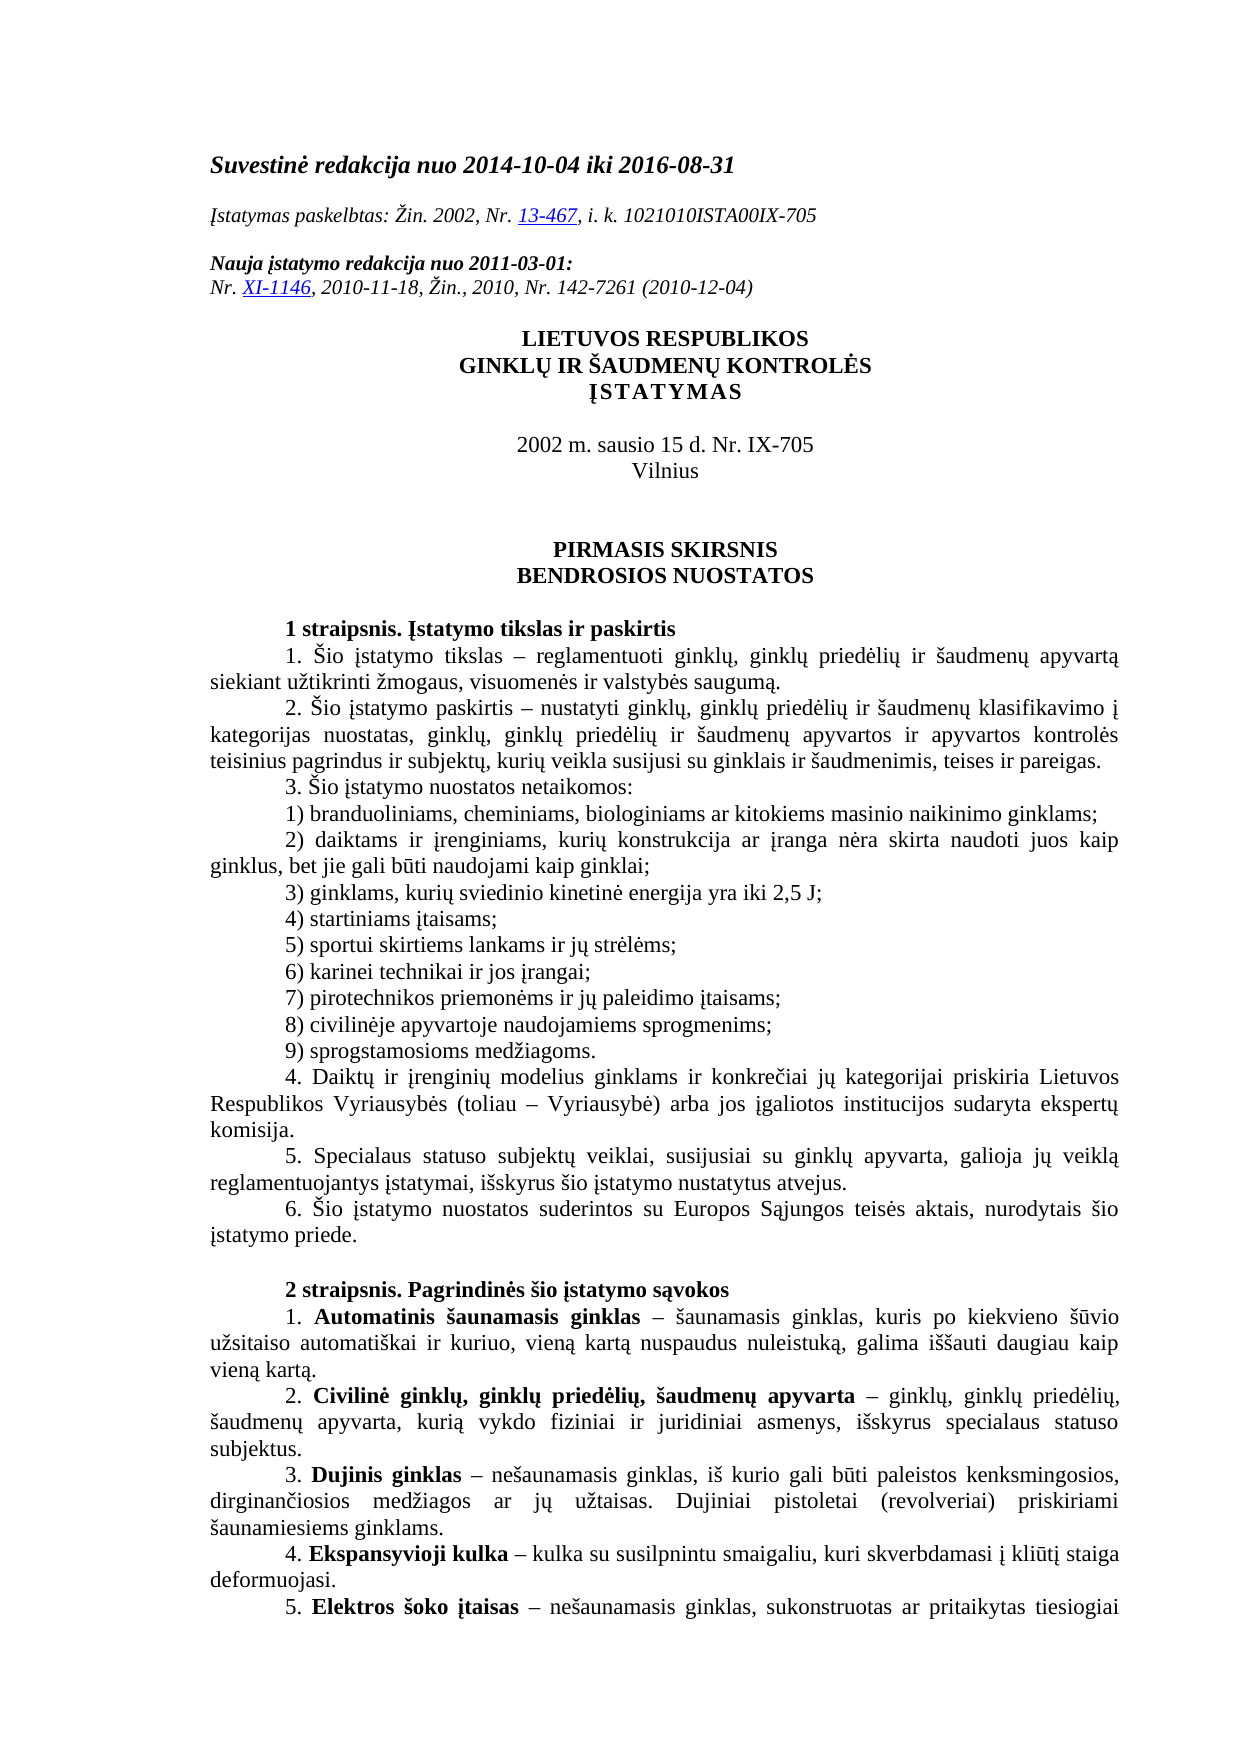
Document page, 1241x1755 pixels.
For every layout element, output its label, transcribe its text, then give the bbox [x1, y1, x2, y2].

text 9) sprogstamosioms medžiagoms. [210, 1037, 1120, 1063]
text 1 straipsnis. Įstatymo tikslas ir paskirtis [210, 615, 1120, 642]
text 2 straipsnis. Pagrindinės šio įstatymo sąvokos [210, 1277, 1120, 1303]
text Suvestinė redakcija nuo 2014-10-04 iki 2016-08-31 [210, 150, 1120, 179]
text 1. Šio įstatymo tikslas – reglamentuoti ginklų, ginklų priedėlių ir šaudmenų apyvartą siekiant užtikrinti žmogaus, visuomenės ir valstybės saugumą. [210, 642, 1120, 694]
text 4. Ekspansyvioji kulka – kulka su susilpnintu smaigaliu, kuri skverbdamasi į kliūtį staiga deformuojasi. [210, 1540, 1120, 1593]
text PIRMASIS SKIRSNIS [210, 536, 1120, 563]
text Nr. XI-1146, 2010-11-18, Žin., 2010, Nr. 142-7261 (2010-12-04) [210, 275, 1120, 299]
text 2. Šio įstatymo paskirtis – nustatyti ginklų, ginklų priedėlių ir šaudmenų klasifikavimo į kategorijas nuostatas, ginklų, ginklų priedėlių ir šaudmenų apyvartos ir apyvartos kontrolės teisinius pagrindus ir subjektų, kurių veikla susijusi su ginklais ir šaudmenimis, teises ir pareigas. [210, 694, 1120, 773]
text Nauja įstatymo redakcija nuo 2011-03-01: [210, 251, 1120, 275]
text 1) branduoliniams, cheminiams, biologiniams ar kitokiems masinio naikinimo ginklams; [210, 800, 1120, 826]
text GINKLŲ IR ŠAUDMENŲ KONTROLĖS [210, 352, 1120, 378]
text 4. Daiktų ir įrenginių modelius ginklams ir konkrečiai jų kategorijai priskiria Lietuvos Respublikos Vyriausybės (toliau – Vyriausybė) arba jos įgaliotos institucijos sudaryta ekspertų komisija. [210, 1063, 1120, 1142]
text LIETUVOS RESPUBLIKOS [210, 325, 1120, 352]
text 1. Automatinis šaunamasis ginklas – šaunamasis ginklas, kuris po kiekvieno šūvio užsitaiso automatiškai ir kuriuo, vieną kartą nuspaudus nuleistuką, galima iššauti daugiau kaip vieną kartą. [210, 1303, 1120, 1382]
text 5. Elektros šoko įtaisas – nešaunamasis ginklas, sukonstruotas ar pritaikytas tiesiogiai [210, 1593, 1120, 1619]
text 6) karinei technikai ir jos įrangai; [210, 958, 1120, 984]
text 3. Dujinis ginklas – nešaunamasis ginklas, iš kurio gali būti paleistos kenksmingosios, dirginančiosios medžiagos ar jų užtaisas. Dujiniai pistoletai (revolveriai) priskiriami šaunamiesiems ginklams. [210, 1461, 1120, 1540]
text 8) civilinėje apyvartoje naudojamiems sprogmenims; [210, 1011, 1120, 1037]
text ĮSTATYMAS [210, 378, 1120, 404]
text 2) daiktams ir įrenginiams, kurių konstrukcija ar įranga nėra skirta naudoti juos kaip ginklus, bet jie gali būti naudojami kaip ginklai; [210, 826, 1120, 879]
text 5. Specialaus statuso subjektų veiklai, susijusiai su ginklų apyvarta, galioja jų veiklą reglamentuojantys įstatymai, išskyrus šio įstatymo nustatytus atvejus. [210, 1142, 1120, 1195]
text 2. Civilinė ginklų, ginklų priedėlių, šaudmenų apyvarta – ginklų, ginklų priedėlių, šaudmenų apyvarta, kurią vykdo fiziniai ir juridiniai asmenys, išskyrus specialaus statuso subjektus. [210, 1382, 1120, 1461]
text 6. Šio įstatymo nuostatos suderintos su Europos Sąjungos teisės aktais, nurodytais šio įstatymo priede. [210, 1195, 1120, 1248]
text 4) startiniams įtaisams; [210, 905, 1120, 932]
text 3) ginklams, kurių sviedinio kinetinė energija yra iki 2,5 J; [210, 879, 1120, 905]
text 7) pirotechnikos priemonėms ir jų paleidimo įtaisams; [210, 984, 1120, 1011]
text 2002 m. sausio 15 d. Nr. IX-705 Vilnius [210, 431, 1120, 483]
text 3. Šio įstatymo nuostatos netaikomos: [210, 773, 1120, 800]
text Įstatymas paskelbtas: Žin. 2002, Nr. 13-467, i. k. 1021010ISTA00IX-705 [210, 203, 1120, 227]
text BENDROSIOS NUOSTATOS [210, 563, 1120, 589]
text 5) sportui skirtiems lankams ir jų strėlėms; [210, 932, 1120, 958]
